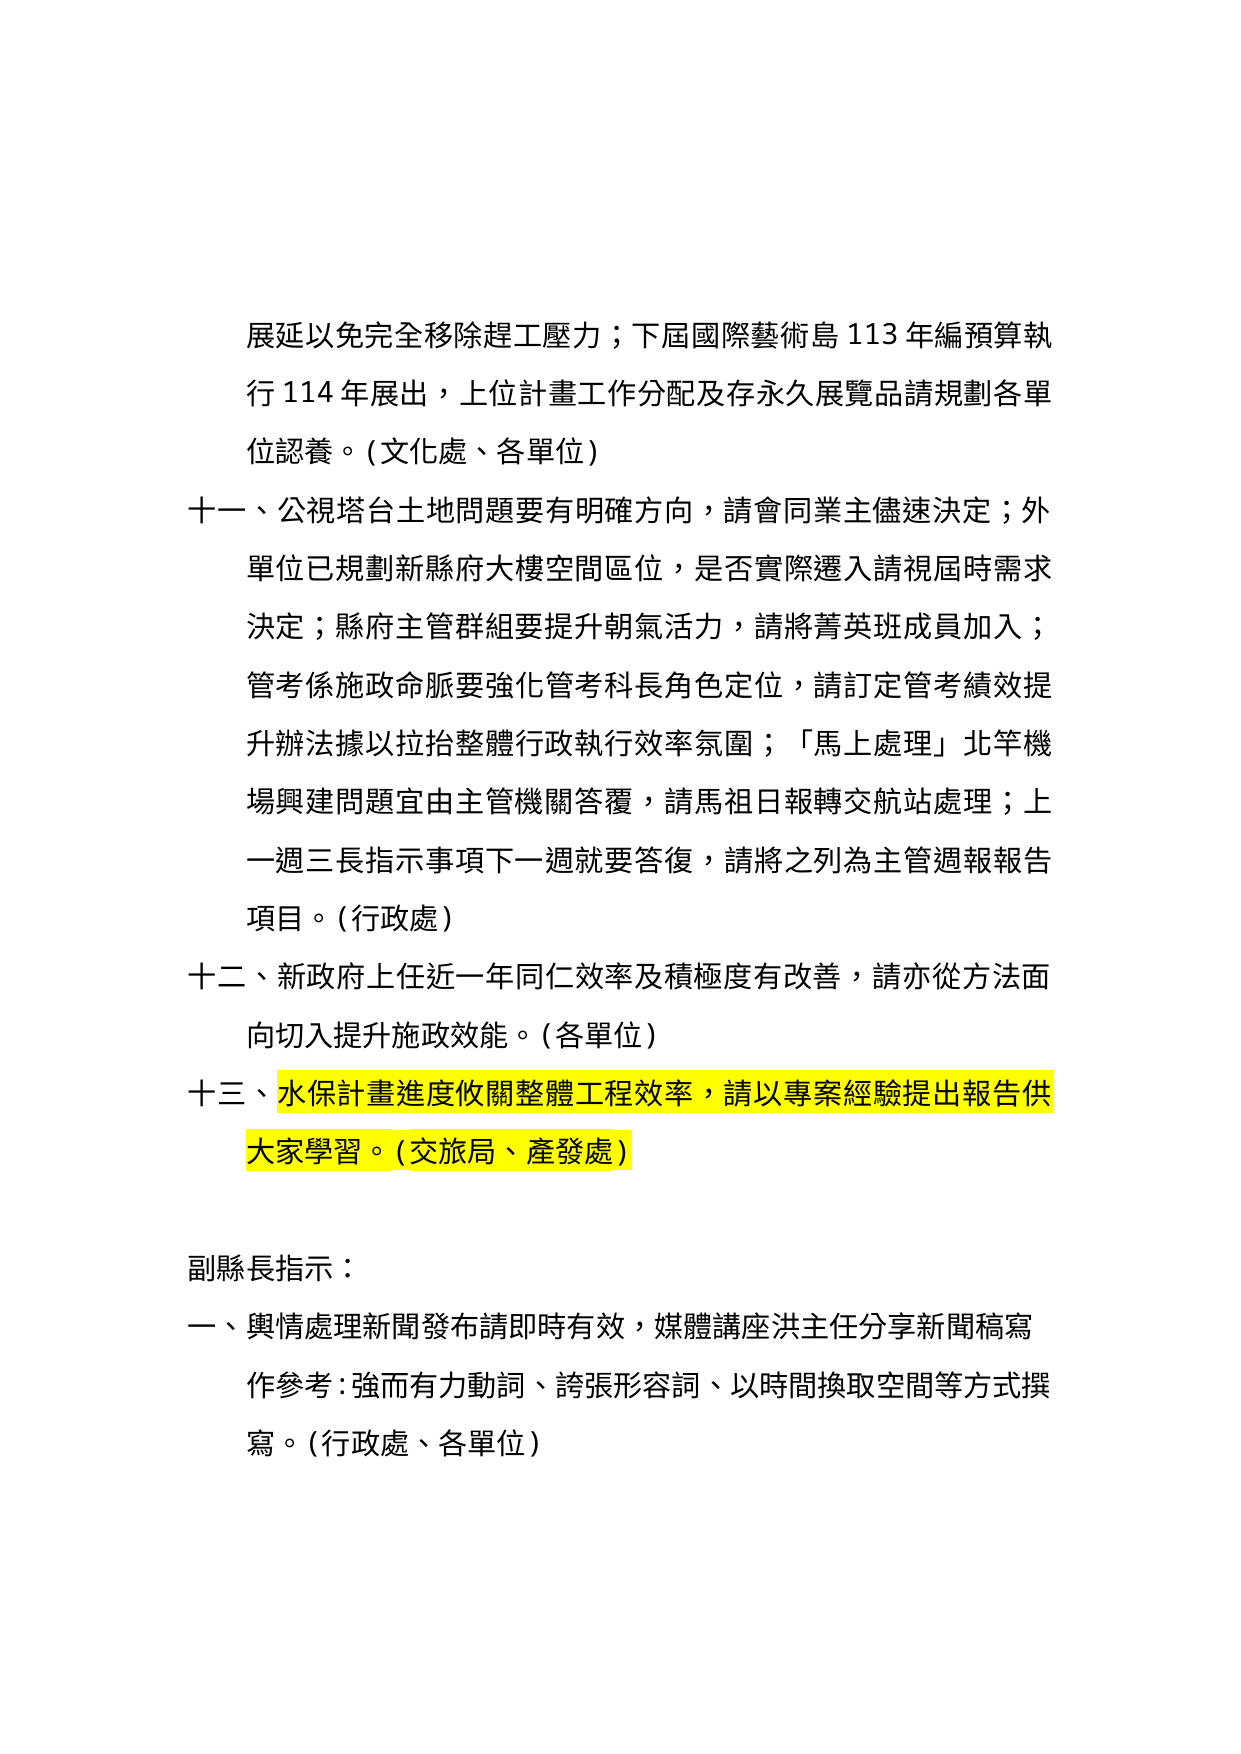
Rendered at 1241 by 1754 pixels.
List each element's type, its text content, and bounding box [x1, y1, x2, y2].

text 十二、新政府上任近一年同仁效率及積極度有改善，請亦從方法面向切入提升施政效能。(各單位) [187, 935, 1053, 1052]
text 副縣長指示： [187, 1227, 1053, 1285]
text 一、輿情處理新聞發布請即時有效，媒體講座洪主任分享新聞稿寫作參考:強而有力動詞、誇張形容詞、以時間換取空間等方式撰寫。(行政處、各單位) [187, 1285, 1053, 1460]
text 十一、公視塔台土地問題要有明確方向，請會同業主儘速決定；外單位已規劃新縣府大樓空間區位，是否實際遷入請視屆時需求決定；縣府主管群組要提升朝氣活力，請將菁英班成員加入；管考係施政命脈要強化管考科長角色定位，請訂定管考績效提升辦法據以拉抬整體行政執行效率氛圍；「馬上處理」北竿機場興建問題宜由主管機關答覆，請馬祖日報轉交航站處理；上一週三長指示事項下一週就要答復，請將之列為主管週報報告項目。(行政處) [187, 469, 1053, 935]
text 展延以免完全移除趕工壓力；下屆國際藝術島113年編預算執行114年展出，上位計畫工作分配及存永久展覽品請規劃各單位認養。(文化處、各單位) [187, 294, 1053, 469]
text 十三、水保計畫進度攸關整體工程效率，請以專案經驗提出報告供大家學習。(交旅局、產發處) [187, 1052, 1053, 1169]
